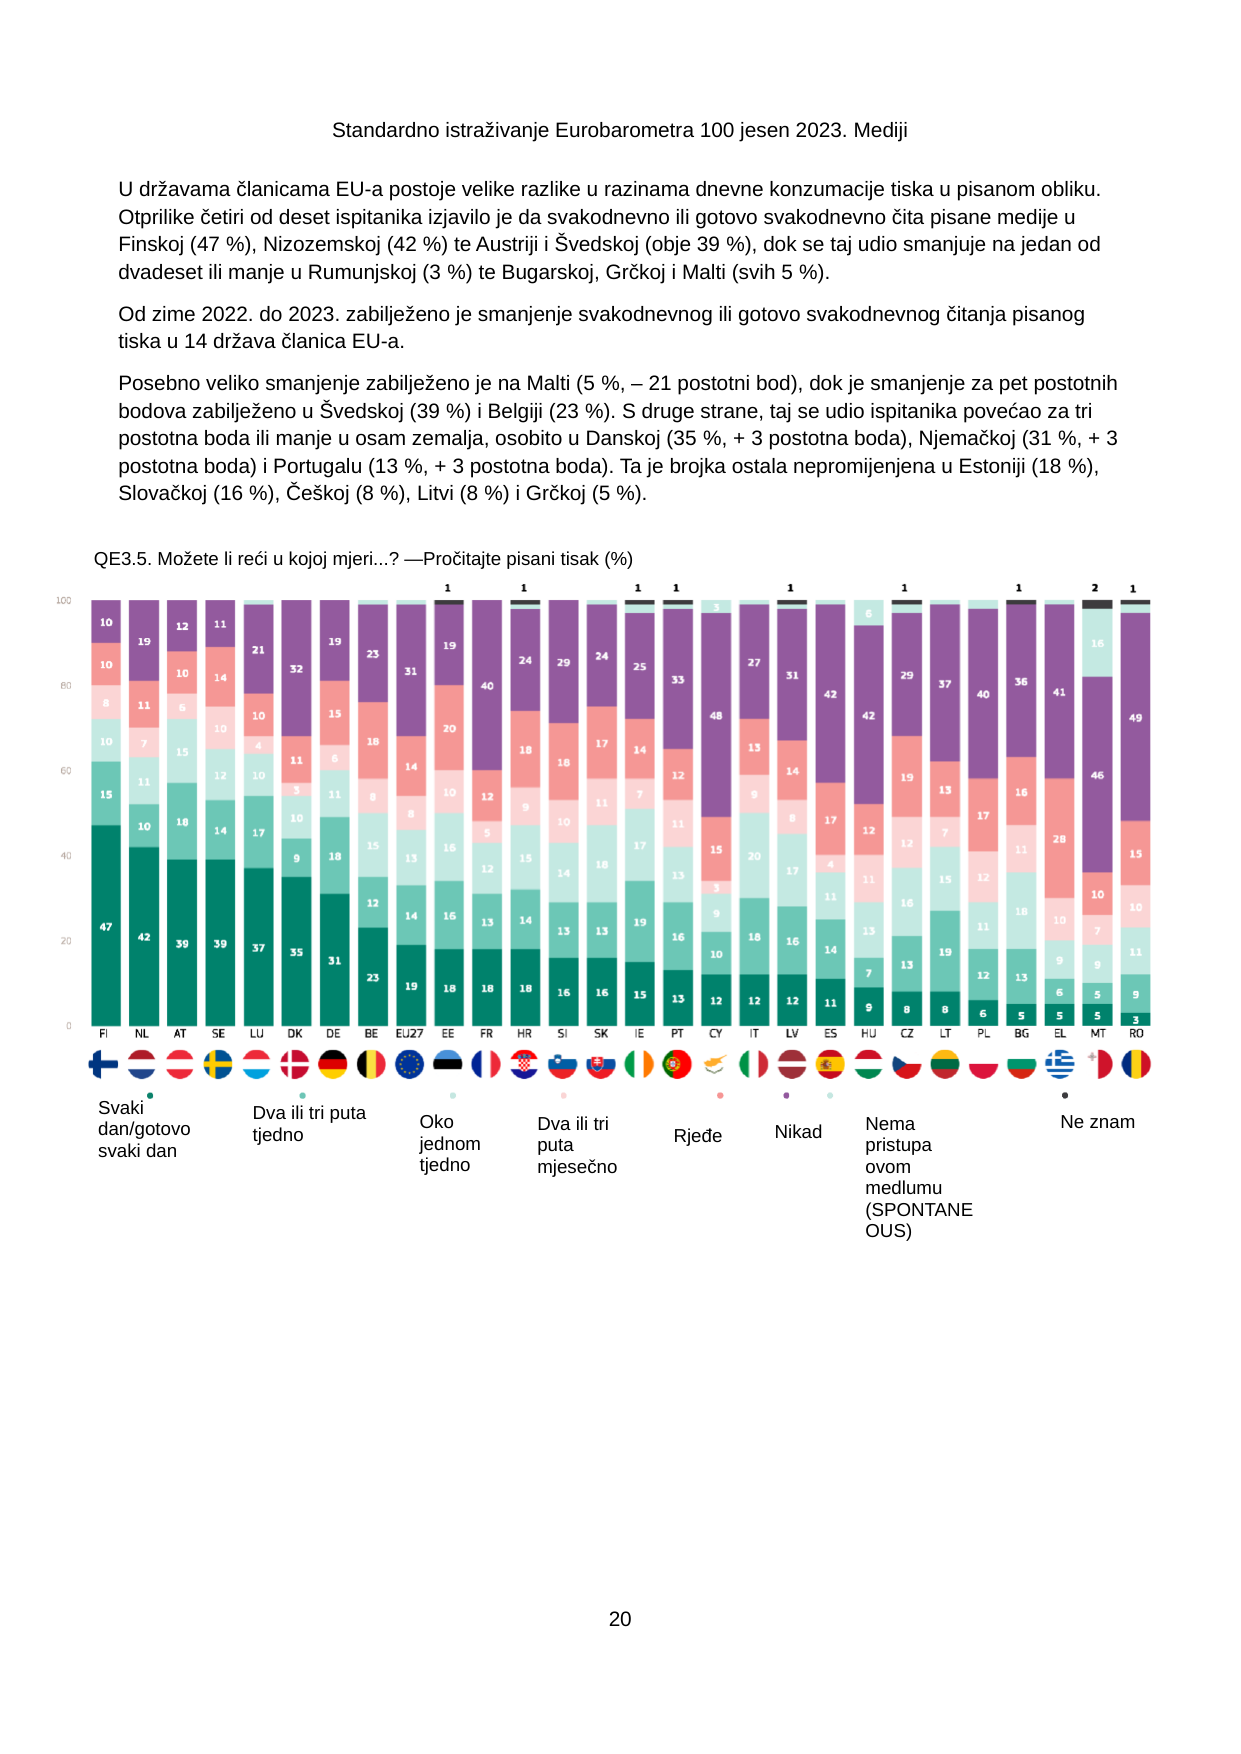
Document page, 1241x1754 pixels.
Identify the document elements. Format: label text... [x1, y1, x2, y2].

text Posebno veliko smanjenje zabilježeno je na Malti (5 %, – 21 postotni bod), dok je smanjenje za pet postotnih bodova zabilježeno u Švedskoj (39 %) i Belgiji (23 %). S druge strane, taj se udio ispitanika povećao za tri postotna boda ili manje u osam zemalja, osobito u Danskoj (35 %, + 3 postotna boda), Njemačkoj (31 %, + 3 postotna boda) i Portugalu (13 %, + 3 postotna boda). Ta je brojka ostala nepromijenjena u Estoniji (18 %), Slovačkoj (16 %), Češkoj (8 %), Litvi (8 %) i Grčkoj (5 %). [118, 371, 1122, 505]
text U državama članicama EU-a postoje velike razlike u razinama dnevne konzumacije tiska u pisanom obliku. Otprilike četiri od deset ispitanika izjavilo je da svakodnevno ili gotovo svakodnevno čita pisane medije u Finskoj (47 %), Nizozemskoj (42 %) te Austriji i Švedskoj (obje 39 %), dok se taj udio smanjuje na jedan od dvadeset ili manje u Rumunjskoj (3 %) te Bugarskoj, Grčkoj i Malti (svih 5 %). [118, 177, 1122, 283]
picture [141, 1090, 1069, 1103]
picture [47, 578, 1170, 1085]
text Od zime 2022. do 2023. zabilježeno je smanjenje svakodnevnog ili gotovo svakodnevnog čitanja pisanog tiska u 14 država članica EU-a. [118, 302, 1122, 353]
